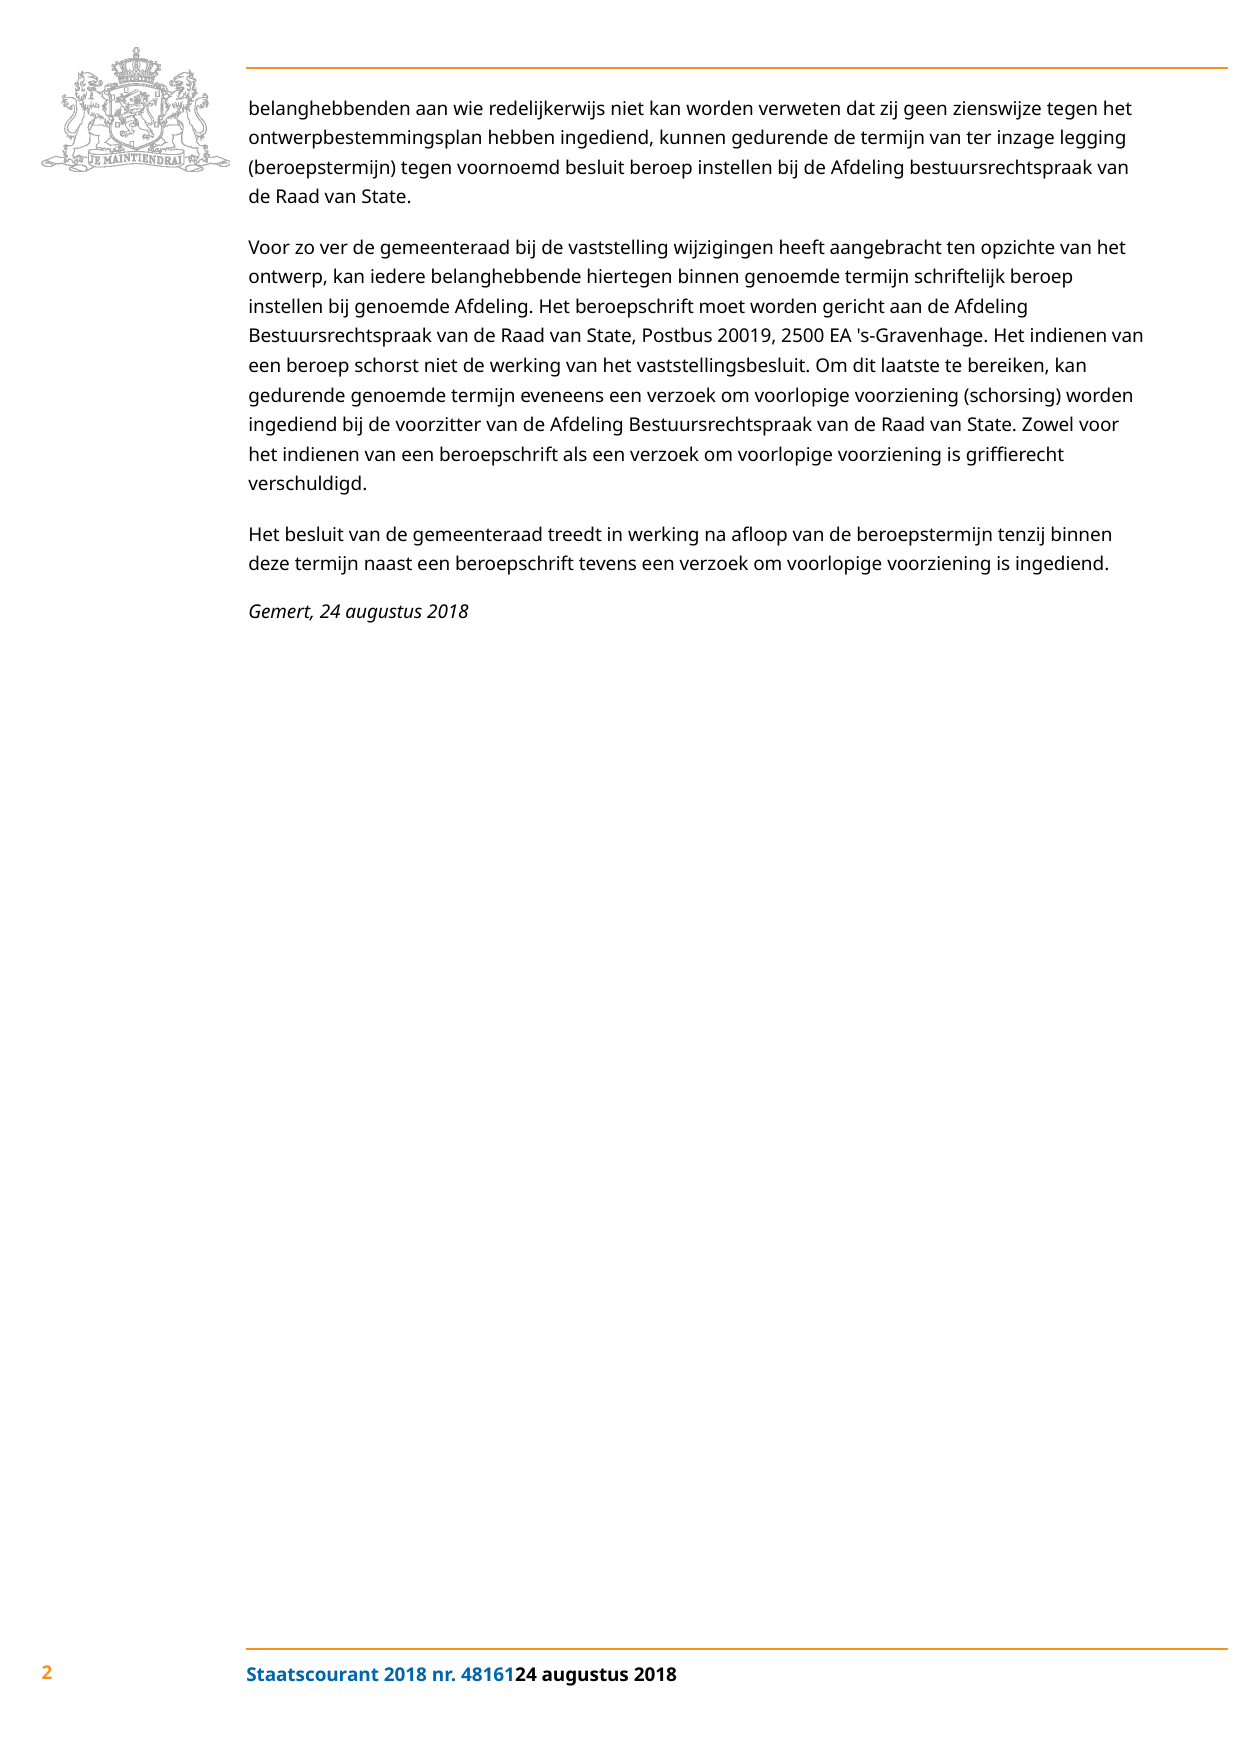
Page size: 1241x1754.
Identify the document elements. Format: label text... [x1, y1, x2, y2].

text Voor zo ver de gemeenteraad bij de vaststelling wijzigingen heeft aangebracht ten opzichte van het ontwerp, kan iedere belanghebbende hiertegen binnen genoemde termijn schriftelijk beroep instellen bij genoemde Afdeling. Het beroepschrift moet worden gericht aan de Afdeling Bestuursrechtspraak van de Raad van State, Postbus 20019, 2500 EA 's-Gravenhage. Het indienen van een beroep schorst niet de werking van het vaststellingsbesluit. Om dit laatste te bereiken, kan gedurende genoemde termijn eveneens een verzoek om voorlopige voorziening (schorsing) worden ingediend bij de voorzitter van de Afdeling Bestuursrechtspraak van de Raad van State. Zowel voor het indienen van een beroepschrift als een verzoek om voorlopige voorziening is griffierecht verschuldigd. [248, 234, 1152, 496]
text belanghebbenden aan wie redelijkerwijs niet kan worden verweten dat zij geen zienswijze tegen het ontwerpbestemmingsplan hebben ingediend, kunnen gedurende de termijn van ter inzage legging (beroepstermijn) tegen voornoemd besluit beroep instellen bij de Afdeling bestuursrechtspraak van de Raad van State. [248, 95, 1152, 209]
text Gemert, 24 augustus 2018 [248, 598, 1152, 624]
picture [41, 47, 231, 172]
text Het besluit van de gemeenteraad treedt in werking na afloop van de beroepstermijn tenzij binnen deze termijn naast een beroepschrift tevens een verzoek om voorlopige voorziening is ingediend. [248, 521, 1152, 576]
